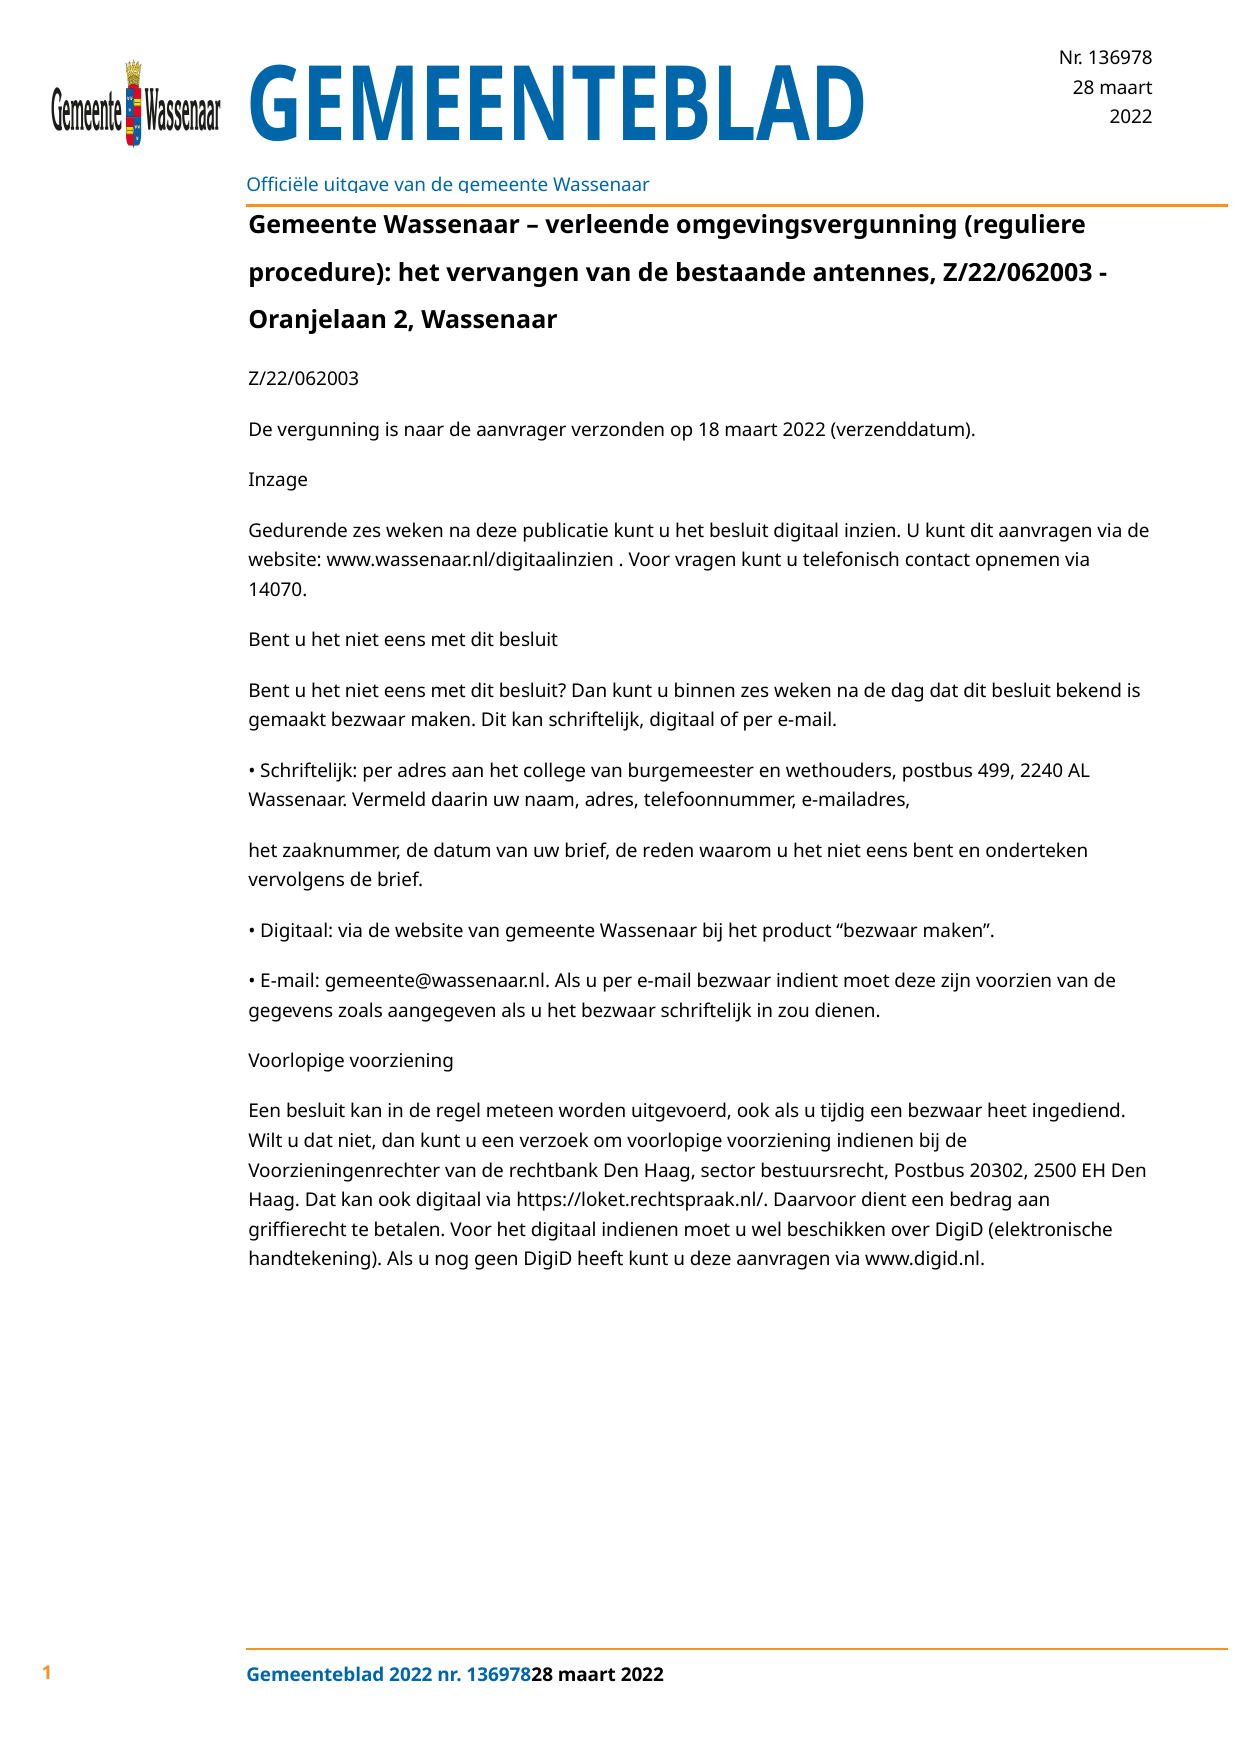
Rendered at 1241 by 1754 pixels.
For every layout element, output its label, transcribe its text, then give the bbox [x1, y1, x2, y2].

text Gemeente Wassenaar – verleende omgevingsvergunning (reguliere procedure): het vervangen van de bestaande antennes, Z/22/062003 - Oranjelaan 2, Wassenaar [248, 207, 1152, 336]
text • E-mail: gemeente@wassenaar.nl. Als u per e-mail bezwaar indient moet deze zijn voorzien van de gegevens zoals aangegeven als u het bezwaar schriftelijk in zou dienen. [248, 967, 1152, 1022]
text Bent u het niet eens met dit besluit? Dan kunt u binnen zes weken na de dag dat dit besluit bekend is gemaakt bezwaar maken. Dit kan schriftelijk, digitaal of per e-mail. [248, 677, 1152, 732]
text De vergunning is naar de aanvrager verzonden op 18 maart 2022 (verzenddatum). [248, 416, 1152, 442]
picture [41, 47, 231, 172]
text • Digitaal: via de website van gemeente Wassenaar bij het product “bezwaar maken”. [248, 917, 1152, 942]
text Bent u het niet eens met dit besluit [248, 626, 1152, 652]
text Een besluit kan in de regel meteen worden uitgevoerd, ook als u tijdig een bezwaar heet ingediend. Wilt u dat niet, dan kunt u een verzoek om voorlopige voorziening indienen bij de Voorzieningenrechter van de rechtbank Den Haag, sector bestuursrecht, Postbus 20302, 2500 EH Den Haag. Dat kan ook digitaal via https://loket.rechtspraak.nl/. Daarvoor dient een bedrag aan griffierecht te betalen. Voor het digitaal indienen moet u wel beschikken over DigiD (elektronische handtekening). Als u nog geen DigiD heeft kunt u deze aanvragen via www.digid.nl. [248, 1098, 1152, 1271]
text • Schriftelijk: per adres aan het college van burgemeester en wethouders, postbus 499, 2240 AL Wassenaar. Vermeld daarin uw naam, adres, telefoonnummer, e-mailadres, [248, 757, 1152, 812]
text Voorlopige voorziening [248, 1047, 1152, 1073]
text het zaaknummer, de datum van uw brief, de reden waarom u het niet eens bent en onderteken vervolgens de brief. [248, 837, 1152, 892]
text Gedurende zes weken na deze publicatie kunt u het besluit digitaal inzien. U kunt dit aanvragen via de website: www.wassenaar.nl/digitaalinzien . Voor vragen kunt u telefonisch contact opnemen via 14070. [248, 517, 1152, 602]
text Z/22/062003 [248, 366, 1152, 391]
text Inzage [248, 466, 1152, 492]
